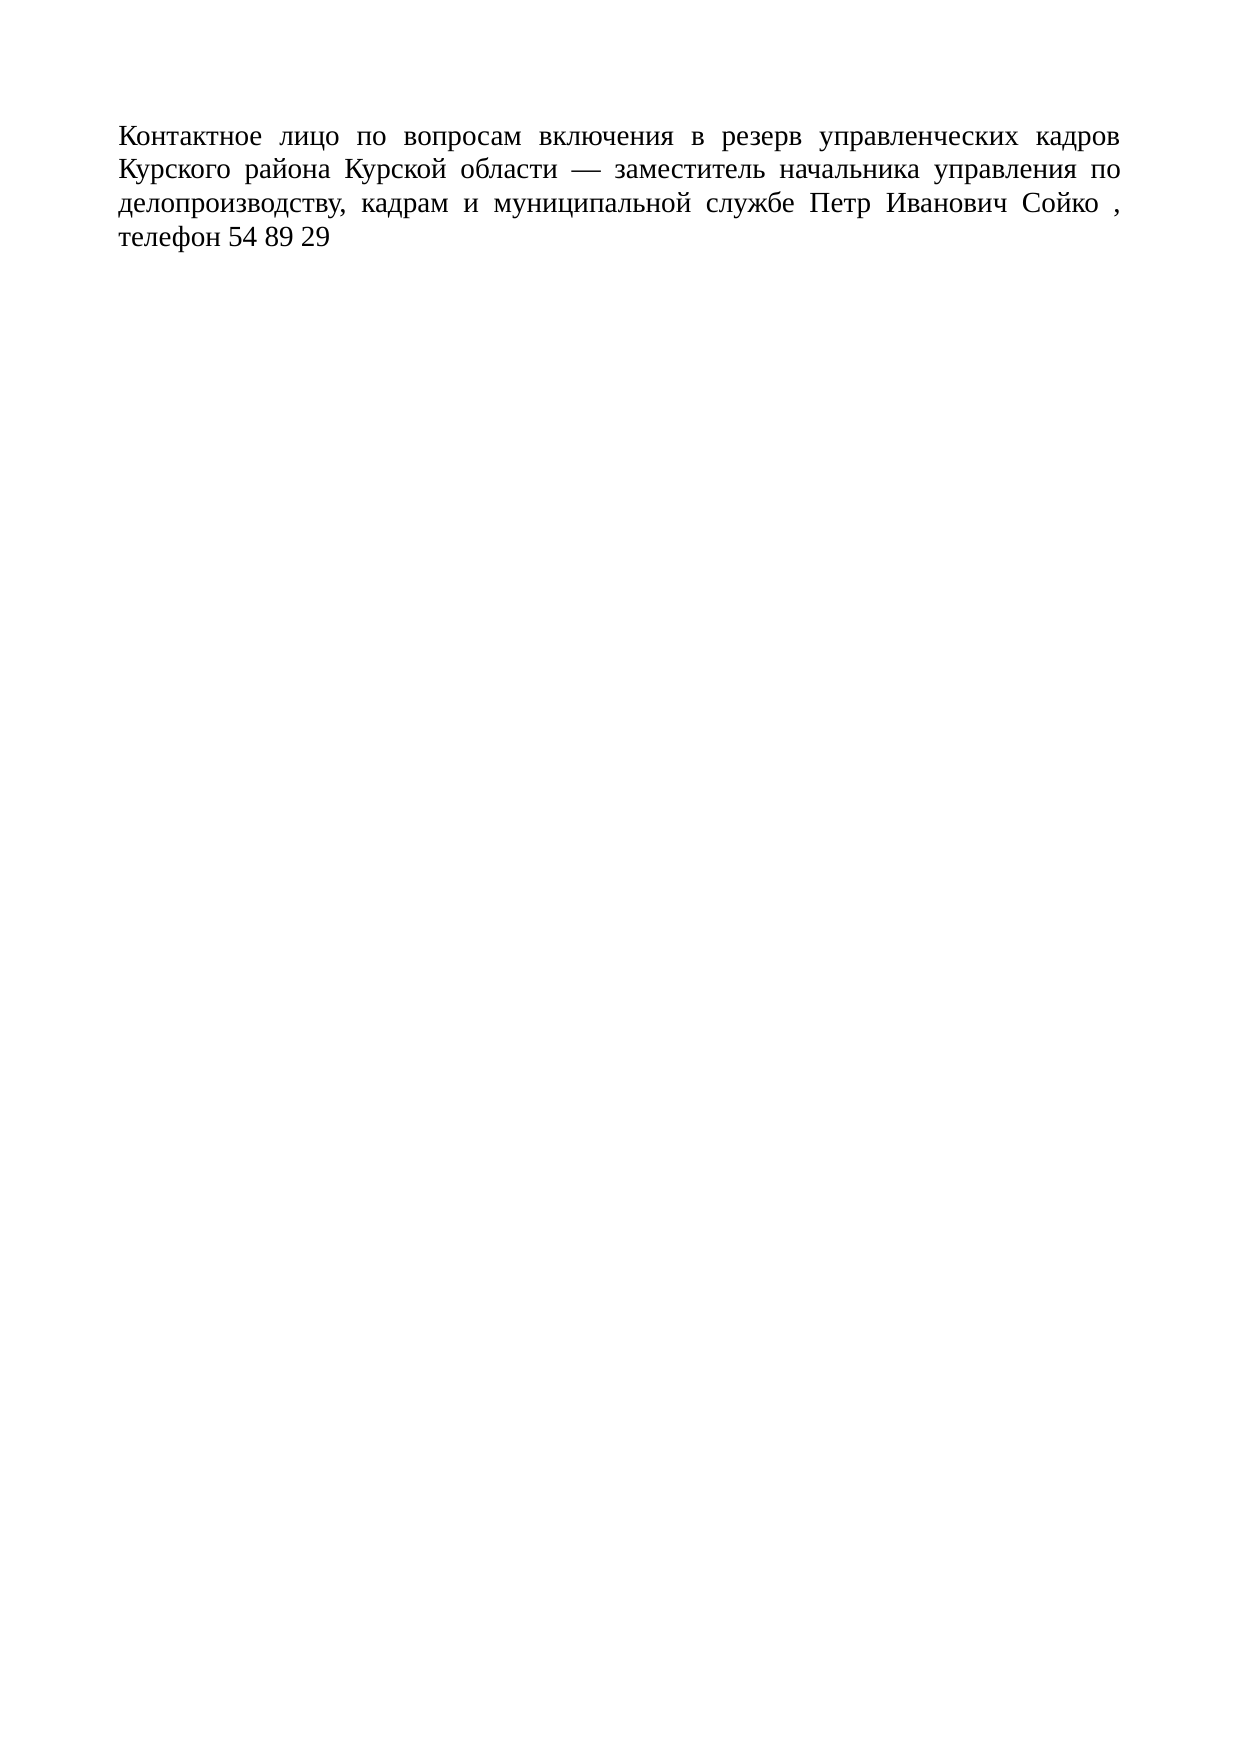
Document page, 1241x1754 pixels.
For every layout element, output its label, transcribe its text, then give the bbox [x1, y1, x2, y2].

text Контактное лицо по вопросам включения в резерв управленческих кадров Курского района Курской области — заместитель начальника управления по делопроизводству, кадрам и муниципальной службе Петр Иванович Сойко , телефон 54 89 29 [118, 118, 1122, 252]
